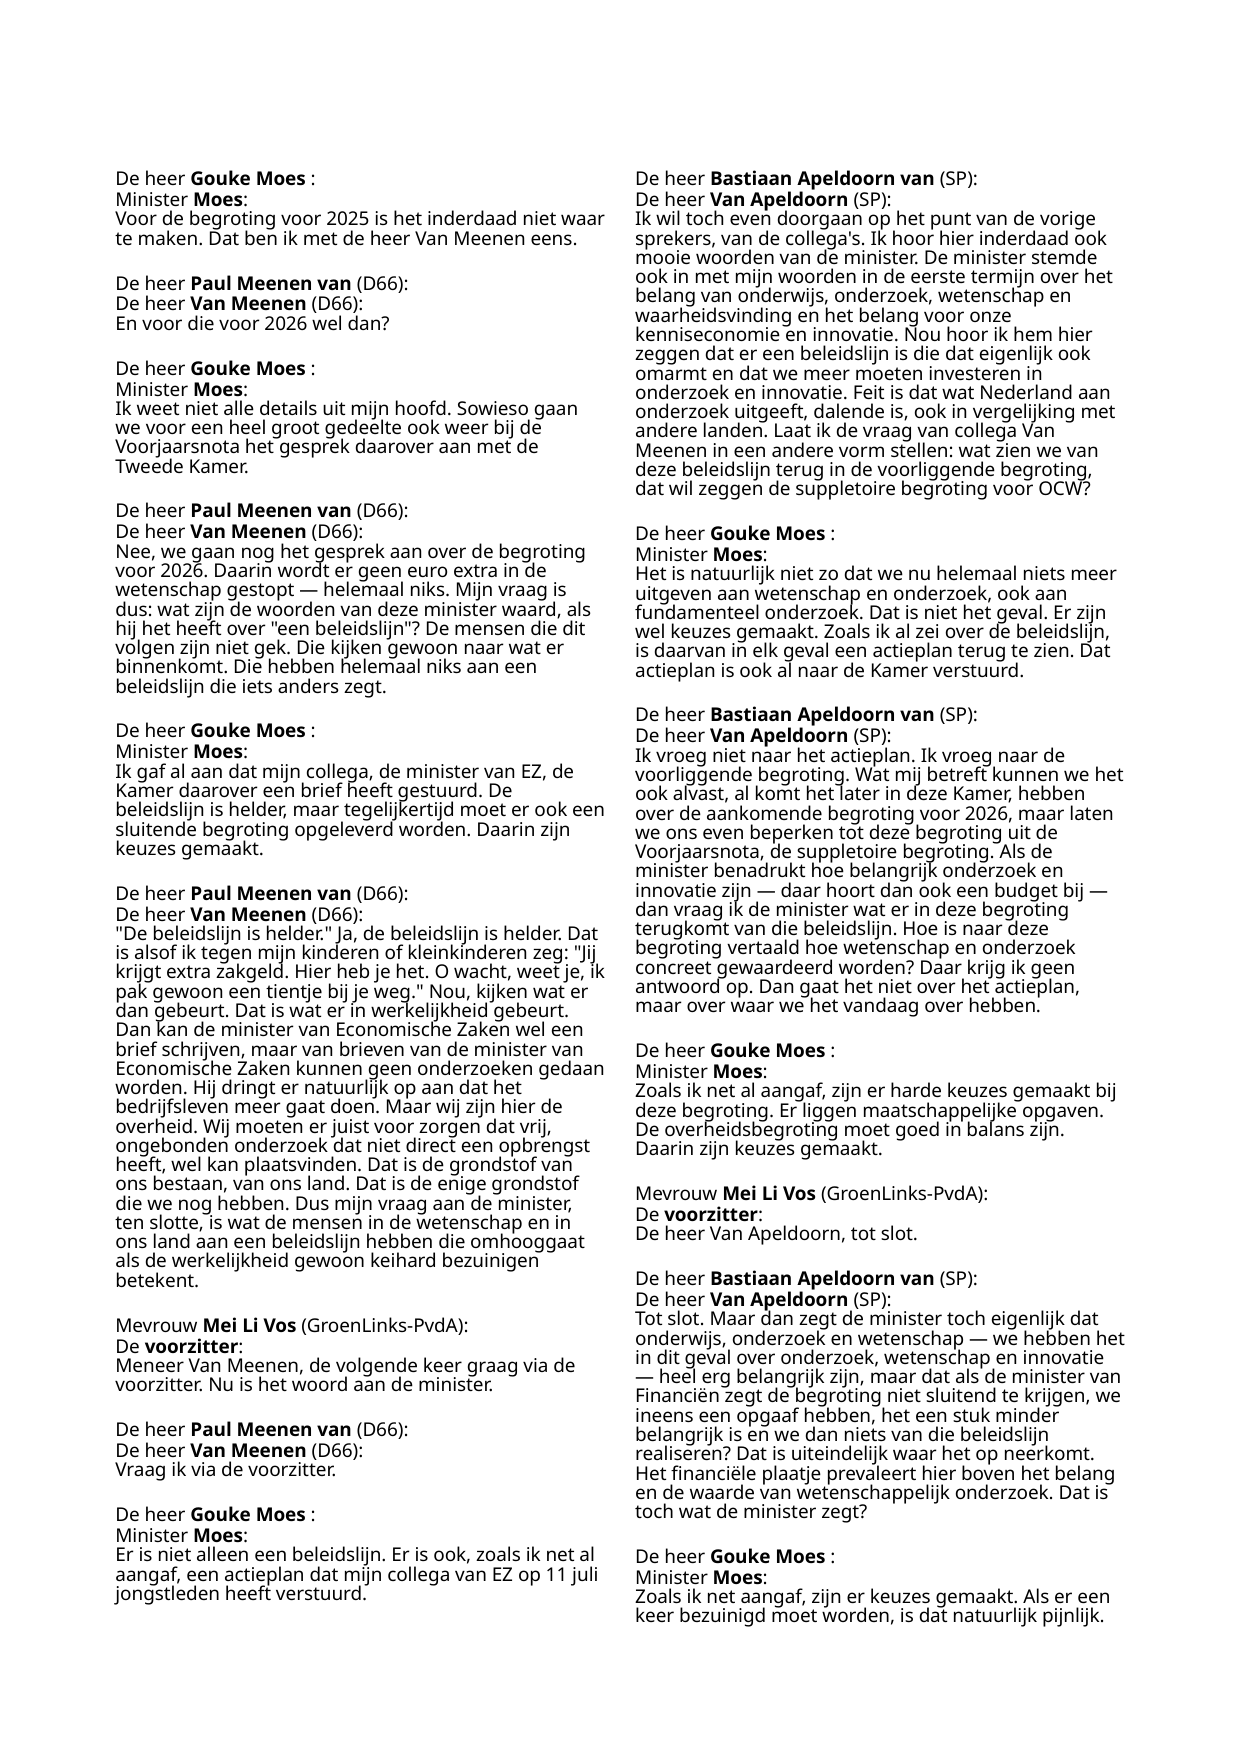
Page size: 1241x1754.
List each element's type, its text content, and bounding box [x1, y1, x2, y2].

text Voor de begroting voor 2025 is het inderdaad niet waar te maken. Dat ben ik met de heer Van Meenen eens. [115, 210, 605, 249]
text Minister Moes: [115, 381, 605, 400]
text De heer Van Apeldoorn (SP): [635, 1291, 1125, 1310]
text Nee, we gaan nog het gesprek aan over de begroting voor 2026. Daarin wordt er geen euro extra in de wetenschap gestopt — helemaal niks. Mijn vraag is dus: wat zijn de woorden van deze minister waard, als hij het heeft over "een beleidslijn"? De mensen die dit volgen zijn niet gek. Die kijken gewoon naar wat er binnenkomt. Die hebben helemaal niks aan een beleidslijn die iets anders zegt. [115, 543, 605, 697]
text De heer Paul Meenen van (D66): [115, 1416, 605, 1442]
text Minister Moes: [635, 1569, 1125, 1588]
text De heer Gouke Moes : [115, 718, 605, 743]
text De heer Van Meenen (D66): [115, 523, 605, 543]
text Mevrouw Mei Li Vos (GroenLinks-PvdA): [635, 1180, 1125, 1206]
text Tot slot. Maar dan zegt de minister toch eigenlijk dat onderwijs, onderzoek en wetenschap — we hebben het in dit geval over onderzoek, wetenschap en innovatie — heel erg belangrijk zijn, maar dat als de minister van Financiën zegt de begroting niet sluitend te krijgen, we ineens een opgaaf hebben, het een stuk minder belangrijk is en we dan niets van die beleidslijn realiseren? Dat is uiteindelijk waar het op neerkomt. Het financiële plaatje prevaleert hier boven het belang en de waarde van wetenschappelijk onderzoek. Dat is toch wat de minister zegt? [635, 1310, 1125, 1522]
text De voorzitter: [635, 1206, 1125, 1225]
text Minister Moes: [115, 191, 605, 210]
text Meneer Van Meenen, de volgende keer graag via de voorzitter. Nu is het woord aan de minister. [115, 1357, 605, 1395]
text Ik wil toch even doorgaan op het punt van de vorige sprekers, van de collega's. Ik hoor hier inderdaad ook mooie woorden van de minister. De minister stemde ook in met mijn woorden in de eerste termijn over het belang van onderwijs, onderzoek, wetenschap en waarheidsvinding en het belang voor onze kenniseconomie en innovatie. Nou hoor ik hem hier zeggen dat er een beleidslijn is die dat eigenlijk ook omarmt en dat we meer moeten investeren in onderzoek en innovatie. Feit is dat wat Nederland aan onderzoek uitgeeft, dalende is, ook in vergelijking met andere landen. Laat ik de vraag van collega Van Meenen in een andere vorm stellen: wat zien we van deze beleidslijn terug in de voorliggende begroting, dat wil zeggen de suppletoire begroting voor OCW? [635, 210, 1125, 499]
text Ik weet niet alle details uit mijn hoofd. Sowieso gaan we voor een heel groot gedeelte ook weer bij de Voorjaarsnota het gesprek daarover aan met de Tweede Kamer. [115, 400, 605, 477]
text De heer Paul Meenen van (D66): [115, 880, 605, 906]
text En voor die voor 2026 wel dan? [115, 315, 605, 334]
text De heer Paul Meenen van (D66): [115, 498, 605, 523]
text De heer Gouke Moes : [115, 355, 605, 381]
text Vraag ik via de voorzitter. [115, 1461, 605, 1481]
text Ik gaf al aan dat mijn collega, de minister van EZ, de Kamer daarover een brief heeft gestuurd. De beleidslijn is helder, maar tegelijkertijd moet er ook een sluitende begroting opgeleverd worden. Daarin zijn keuzes gemaakt. [115, 763, 605, 859]
text Minister Moes: [115, 743, 605, 763]
text De heer Van Apeldoorn (SP): [635, 727, 1125, 747]
text De heer Gouke Moes : [115, 165, 605, 191]
text De voorzitter: [115, 1338, 605, 1357]
text Minister Moes: [115, 1527, 605, 1546]
text De heer Gouke Moes : [635, 520, 1125, 546]
text De heer Gouke Moes : [635, 1543, 1125, 1569]
text Mevrouw Mei Li Vos (GroenLinks-PvdA): [115, 1312, 605, 1338]
text De heer Bastiaan Apeldoorn van (SP): [635, 165, 1125, 191]
text De heer Bastiaan Apeldoorn van (SP): [635, 702, 1125, 727]
text De heer Van Meenen (D66): [115, 1442, 605, 1461]
text De heer Gouke Moes : [115, 1501, 605, 1527]
text Minister Moes: [635, 1063, 1125, 1082]
text Minister Moes: [635, 546, 1125, 565]
text Het is natuurlijk niet zo dat we nu helemaal niets meer uitgeven aan wetenschap en onderzoek, ook aan fundamenteel onderzoek. Dat is niet het geval. Er zijn wel keuzes gemaakt. Zoals ik al zei over de beleidslijn, is daarvan in elk geval een actieplan terug te zien. Dat actieplan is ook al naar de Kamer verstuurd. [635, 565, 1125, 681]
text De heer Van Apeldoorn, tot slot. [635, 1225, 1125, 1244]
text De heer Van Meenen (D66): [115, 906, 605, 925]
text Zoals ik net al aangaf, zijn er harde keuzes gemaakt bij deze begroting. Er liggen maatschappelijke opgaven. De overheidsbegroting moet goed in balans zijn. Daarin zijn keuzes gemaakt. [635, 1082, 1125, 1159]
text De heer Van Apeldoorn (SP): [635, 191, 1125, 210]
text De heer Van Meenen (D66): [115, 295, 605, 315]
text Er is niet alleen een beleidslijn. Er is ook, zoals ik net al aangaf, een actieplan dat mijn collega van EZ op 11 juli jongstleden heeft verstuurd. [115, 1546, 605, 1604]
text "De beleidslijn is helder." Ja, de beleidslijn is helder. Dat is alsof ik tegen mijn kinderen of kleinkinderen zeg: "Jij krijgt extra zakgeld. Hier heb je het. O wacht, weet je, ik pak gewoon een tientje bij je weg." Nou, kijken wat er dan gebeurt. Dat is wat er in werkelijkheid gebeurt. Dan kan de minister van Economische Zaken wel een brief schrijven, maar van brieven van de minister van Economische Zaken kunnen geen onderzoeken gedaan worden. Hij dringt er natuurlijk op aan dat het bedrijfsleven meer gaat doen. Maar wij zijn hier de overheid. Wij moeten er juist voor zorgen dat vrij, ongebonden onderzoek dat niet direct een opbrengst heeft, wel kan plaatsvinden. Dat is de grondstof van ons bestaan, van ons land. Dat is de enige grondstof die we nog hebben. Dus mijn vraag aan de minister, ten slotte, is wat de mensen in de wetenschap en in ons land aan een beleidslijn hebben die omhooggaat als de werkelijkheid gewoon keihard bezuinigen betekent. [115, 925, 605, 1291]
text De heer Bastiaan Apeldoorn van (SP): [635, 1265, 1125, 1291]
text De heer Gouke Moes : [635, 1037, 1125, 1063]
text De heer Paul Meenen van (D66): [115, 270, 605, 295]
text Zoals ik net aangaf, zijn er keuzes gemaakt. Als er een keer bezuinigd moet worden, is dat natuurlijk pijnlijk. [635, 1588, 1125, 1627]
text Ik vroeg niet naar het actieplan. Ik vroeg naar de voorliggende begroting. Wat mij betreft kunnen we het ook alvast, al komt het later in deze Kamer, hebben over de aankomende begroting voor 2026, maar laten we ons even beperken tot deze begroting uit de Voorjaarsnota, de suppletoire begroting. Als de minister benadrukt hoe belangrijk onderzoek en innovatie zijn — daar hoort dan ook een budget bij — dan vraag ik de minister wat er in deze begroting terugkomt van die beleidslijn. Hoe is naar deze begroting vertaald hoe wetenschap en onderzoek concreet gewaardeerd worden? Daar krijg ik geen antwoord op. Dan gaat het niet over het actieplan, maar over waar we het vandaag over hebben. [635, 747, 1125, 1016]
